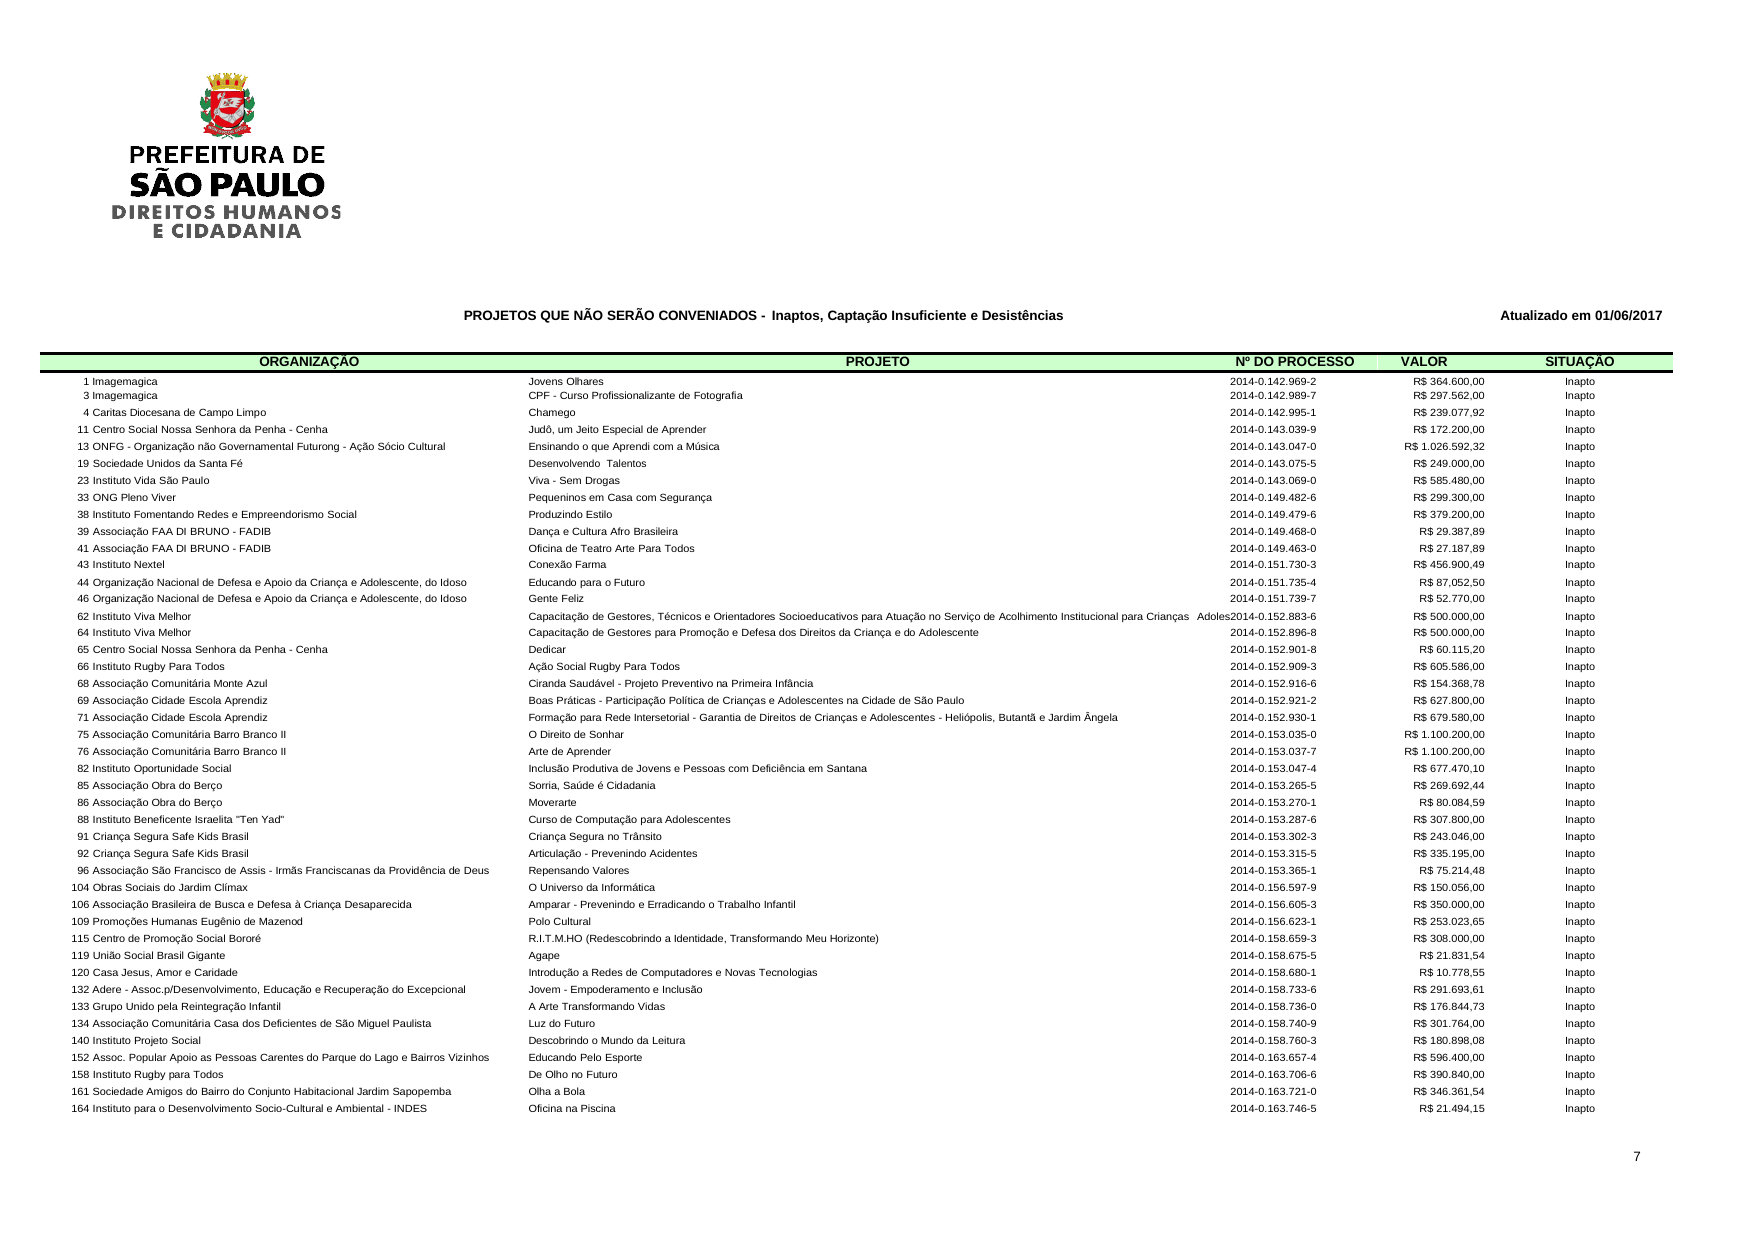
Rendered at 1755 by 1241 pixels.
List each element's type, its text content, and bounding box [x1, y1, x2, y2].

table_cell Amparar - Prevenindo e Erradicando o Trabalho Infantil [508, 897, 1195, 914]
table_cell Inapto [1514, 387, 1673, 404]
table_cell 23 Instituto Vida São Paulo [40, 472, 508, 489]
table_cell R$ 150.056,00 [1378, 880, 1514, 897]
table_cell Viva - Sem Drogas [508, 472, 1195, 489]
table_cell R$ 679.580,00 [1378, 710, 1514, 727]
table_cell 3 Imagemagica [40, 387, 508, 404]
table_cell Inapto [1514, 863, 1673, 880]
table_cell R$ 243.046,00 [1378, 829, 1514, 846]
table_cell Conexão Farma [508, 557, 1195, 574]
table_cell Inapto [1514, 404, 1673, 421]
table_cell Inapto [1514, 489, 1673, 506]
table_cell 2014-0.143.039-9 [1195, 421, 1377, 438]
table_header ORGANIZAÇÃO [40, 355, 508, 370]
table_cell 86 Associação Obra do Berço [40, 795, 508, 812]
table_cell Inapto [1514, 727, 1673, 744]
table_cell R$ 500.000,00 [1378, 608, 1514, 625]
table_cell R$ 456.900,49 [1378, 557, 1514, 574]
table_cell Repensando Valores [508, 863, 1195, 880]
table_cell Inapto [1514, 591, 1673, 608]
table_cell Inapto [1514, 421, 1673, 438]
table_cell R.I.T.M.HO (Redescobrindo a Identidade, Transformando Meu Horizonte) [508, 931, 1195, 948]
table_cell R$ 627.800,00 [1378, 693, 1514, 710]
table_cell 2014-0.153.365-1 [1195, 863, 1377, 880]
table_cell 132 Adere - Assoc.p/Desenvolvimento, Educação e Recuperação do Excepcional [40, 982, 508, 998]
table_cell 41 Associação FAA DI BRUNO - FADIB [40, 540, 508, 557]
table_cell R$ 60.115,20 [1378, 642, 1514, 659]
table_cell Adoles2014-0.152.883-6 [1195, 608, 1377, 625]
table_cell R$ 307.800,00 [1378, 812, 1514, 829]
table_cell 85 Associação Obra do Berço [40, 778, 508, 795]
table_cell 38 Instituto Fomentando Redes e Empreendorismo Social [40, 506, 508, 523]
table_cell 119 União Social Brasil Gigante [40, 948, 508, 964]
table_cell Inapto [1514, 676, 1673, 693]
table_cell 71 Associação Cidade Escola Aprendiz [40, 710, 508, 727]
table_cell 2014-0.158.736-0 [1195, 999, 1377, 1016]
table_cell Inapto [1514, 557, 1673, 574]
table_cell Inapto [1514, 642, 1673, 659]
table_cell Inapto [1514, 574, 1673, 591]
table_cell 4 Caritas Diocesana de Campo Limpo [40, 404, 508, 421]
table_cell 158 Instituto Rugby para Todos [40, 1066, 508, 1083]
table_cell R$ 585.480,00 [1378, 472, 1514, 489]
table_cell 2014-0.158.675-5 [1195, 948, 1377, 964]
table_cell Judô, um Jeito Especial de Aprender [508, 421, 1195, 438]
table_cell Inapto [1514, 948, 1673, 964]
table_cell Dança e Cultura Afro Brasileira [508, 523, 1195, 540]
table_cell Educando Pelo Esporte [508, 1050, 1195, 1066]
table_cell 140 Instituto Projeto Social [40, 1033, 508, 1049]
table_cell 91 Criança Segura Safe Kids Brasil [40, 829, 508, 846]
table_cell 2014-0.149.463-0 [1195, 540, 1377, 557]
table_cell 2014-0.149.468-0 [1195, 523, 1377, 540]
table_cell Ciranda Saudável - Projeto Preventivo na Primeira Infância [508, 676, 1195, 693]
table_cell R$ 301.764,00 [1378, 1016, 1514, 1032]
table_cell R$ 346.361,54 [1378, 1084, 1514, 1100]
table_cell Inapto [1514, 438, 1673, 455]
table_cell 68 Associação Comunitária Monte Azul [40, 676, 508, 693]
table_cell 2014-0.153.265-5 [1195, 778, 1377, 795]
table_cell Inapto [1514, 608, 1673, 625]
table_cell 65 Centro Social Nossa Senhora da Penha - Cenha [40, 642, 508, 659]
table_cell 76 Associação Comunitária Barro Branco II [40, 744, 508, 761]
table_cell R$ 87,052,50 [1378, 574, 1514, 591]
table_cell R$ 249.000,00 [1378, 455, 1514, 472]
table_cell Inapto [1514, 812, 1673, 829]
table_cell R$ 21.494,15 [1378, 1100, 1514, 1117]
table_cell Inapto [1514, 1050, 1673, 1066]
table_cell 2014-0.149.479-6 [1195, 506, 1377, 523]
table_cell R$ 379.200,00 [1378, 506, 1514, 523]
table_cell Inapto [1514, 897, 1673, 914]
table_cell R$ 500.000,00 [1378, 625, 1514, 642]
table_cell R$ 75.214,48 [1378, 863, 1514, 880]
table_cell R$ 677.470,10 [1378, 761, 1514, 778]
table_cell Formação para Rede Intersetorial - Garantia de Direitos de Crianças e Adolescentes - Heliópolis, Butantã e Jardim Ângela [508, 710, 1195, 727]
table_cell 109 Promoções Humanas Eugênio de Mazenod [40, 914, 508, 931]
table_cell 2014-0.152.921-2 [1195, 693, 1377, 710]
table_cell Inapto [1514, 1100, 1673, 1117]
table_cell Inapto [1514, 999, 1673, 1016]
table_cell R$ 308.000,00 [1378, 931, 1514, 948]
table_cell R$ 390.840,00 [1378, 1066, 1514, 1083]
table_cell 164 Instituto para o Desenvolvimento Socio-Cultural e Ambiental - INDES [40, 1100, 508, 1117]
table_cell 2014-0.163.721-0 [1195, 1084, 1377, 1100]
table_cell 152 Assoc. Popular Apoio as Pessoas Carentes do Parque do Lago e Bairros Vizinhos [40, 1050, 508, 1066]
table_cell R$ 172.200,00 [1378, 421, 1514, 438]
table_cell 2014-0.142.989-7 [1195, 387, 1377, 404]
table_cell 2014-0.149.482-6 [1195, 489, 1377, 506]
table_cell 161 Sociedade Amigos do Bairro do Conjunto Habitacional Jardim Sapopemba [40, 1084, 508, 1100]
table_cell Sorria, Saúde é Cidadania [508, 778, 1195, 795]
table_cell Pequeninos em Casa com Segurança [508, 489, 1195, 506]
table_cell Articulação - Prevenindo Acidentes [508, 846, 1195, 863]
table_cell R$ 21.831,54 [1378, 948, 1514, 964]
table_cell 2014-0.152.909-3 [1195, 659, 1377, 676]
table_cell 2014-0.151.730-3 [1195, 557, 1377, 574]
table_cell O Direito de Sonhar [508, 727, 1195, 744]
table_cell 2014-0.163.706-6 [1195, 1066, 1377, 1083]
table_cell Arte de Aprender [508, 744, 1195, 761]
table_cell Inapto [1514, 795, 1673, 812]
table_cell CPF - Curso Profissionalizante de Fotografia [508, 387, 1195, 404]
table_cell 2014-0.158.659-3 [1195, 931, 1377, 948]
table_cell 2014-0.153.047-4 [1195, 761, 1377, 778]
table_cell R$ 269.692,44 [1378, 778, 1514, 795]
table_cell Luz do Futuro [508, 1016, 1195, 1032]
table_cell Inapto [1514, 1033, 1673, 1049]
table_cell 19 Sociedade Unidos da Santa Fé [40, 455, 508, 472]
table_cell Jovens Olhares [508, 373, 1195, 387]
table_cell Criança Segura no Trânsito [508, 829, 1195, 846]
table_cell R$ 299.300,00 [1378, 489, 1514, 506]
table_cell 2014-0.142.995-1 [1195, 404, 1377, 421]
table_cell 88 Instituto Beneficente Israelita "Ten Yad" [40, 812, 508, 829]
table_cell De Olho no Futuro [508, 1066, 1195, 1083]
table_cell Oficina na Piscina [508, 1100, 1195, 1117]
table_cell Gente Feliz [508, 591, 1195, 608]
table_cell A Arte Transformando Vidas [508, 999, 1195, 1016]
table_cell 33 ONG Pleno Viver [40, 489, 508, 506]
table_cell 92 Criança Segura Safe Kids Brasil [40, 846, 508, 863]
table_cell R$ 1.100.200,00 [1378, 727, 1514, 744]
table_cell Inapto [1514, 846, 1673, 863]
table_cell Inapto [1514, 693, 1673, 710]
table_cell Capacitação de Gestores para Promoção e Defesa dos Direitos da Criança e do Adolescente [508, 625, 1195, 642]
table_cell 2014-0.153.287-6 [1195, 812, 1377, 829]
table_cell 2014-0.152.901-8 [1195, 642, 1377, 659]
table_cell R$ 180.898,08 [1378, 1033, 1514, 1049]
table_cell R$ 154.368,78 [1378, 676, 1514, 693]
table_cell Inapto [1514, 1016, 1673, 1032]
table_cell 64 Instituto Viva Melhor [40, 625, 508, 642]
table_cell R$ 1.100.200,00 [1378, 744, 1514, 761]
table_cell Descobrindo o Mundo da Leitura [508, 1033, 1195, 1049]
table_cell 106 Associação Brasileira de Busca e Defesa à Criança Desaparecida [40, 897, 508, 914]
table_cell R$ 176.844,73 [1378, 999, 1514, 1016]
table_cell Inapto [1514, 880, 1673, 897]
table_cell 66 Instituto Rugby Para Todos [40, 659, 508, 676]
table_cell 11 Centro Social Nossa Senhora da Penha - Cenha [40, 421, 508, 438]
table_cell Inapto [1514, 710, 1673, 727]
table_cell Agape [508, 948, 1195, 964]
table_header PROJETO [508, 355, 1195, 370]
table_cell 2014-0.151.735-4 [1195, 574, 1377, 591]
table_cell 2014-0.156.623-1 [1195, 914, 1377, 931]
table_cell R$ 80.084,59 [1378, 795, 1514, 812]
table_cell R$ 596.400,00 [1378, 1050, 1514, 1066]
table_cell 2014-0.152.896-8 [1195, 625, 1377, 642]
table_cell 2014-0.151.739-7 [1195, 591, 1377, 608]
table_cell 75 Associação Comunitária Barro Branco II [40, 727, 508, 744]
table_cell 46 Organização Nacional de Defesa e Apoio da Criança e Adolescente, do Idoso [40, 591, 508, 608]
table_cell 134 Associação Comunitária Casa dos Deficientes de São Miguel Paulista [40, 1016, 508, 1032]
table_cell 2014-0.143.047-0 [1195, 438, 1377, 455]
table_cell 2014-0.158.740-9 [1195, 1016, 1377, 1032]
table_cell 2014-0.143.069-0 [1195, 472, 1377, 489]
table_cell Inapto [1514, 523, 1673, 540]
table_header SITUAÇÃO [1514, 355, 1673, 370]
table_cell R$ 364.600,00 [1378, 373, 1514, 387]
table_cell 44 Organização Nacional de Defesa e Apoio da Criança e Adolescente, do Idoso [40, 574, 508, 591]
table_cell 115 Centro de Promoção Social Bororé [40, 931, 508, 948]
table_cell 62 Instituto Viva Melhor [40, 608, 508, 625]
table_cell 69 Associação Cidade Escola Aprendiz [40, 693, 508, 710]
table_cell R$ 605.586,00 [1378, 659, 1514, 676]
table_cell Moverarte [508, 795, 1195, 812]
table_cell Capacitação de Gestores, Técnicos e Orientadores Socioeducativos para Atuação no Serviço de Acolhimento Institucional para Crianças e [508, 608, 1195, 625]
table_header Nº DO PROCESSO [1195, 355, 1377, 370]
table_cell Oficina de Teatro Arte Para Todos [508, 540, 1195, 557]
table_cell 133 Grupo Unido pela Reintegração Infantil [40, 999, 508, 1016]
table_cell 2014-0.152.930-1 [1195, 710, 1377, 727]
table_cell R$ 1.026.592,32 [1378, 438, 1514, 455]
table_cell Inapto [1514, 455, 1673, 472]
table_cell 39 Associação FAA DI BRUNO - FADIB [40, 523, 508, 540]
table_cell 2014-0.153.035-0 [1195, 727, 1377, 744]
table_cell Inapto [1514, 1066, 1673, 1083]
table_cell 82 Instituto Oportunidade Social [40, 761, 508, 778]
table_cell Jovem - Empoderamento e Inclusão [508, 982, 1195, 998]
table_cell 2014-0.152.916-6 [1195, 676, 1377, 693]
table_cell R$ 10.778,55 [1378, 965, 1514, 982]
table_cell 2014-0.143.075-5 [1195, 455, 1377, 472]
table_cell 96 Associação São Francisco de Assis - Irmãs Franciscanas da Providência de Deus [40, 863, 508, 880]
table_cell 104 Obras Sociais do Jardim Clímax [40, 880, 508, 897]
table_cell 2014-0.163.746-5 [1195, 1100, 1377, 1117]
table_cell 2014-0.142.969-2 [1195, 373, 1377, 387]
table_cell R$ 52.770,00 [1378, 591, 1514, 608]
table_cell 2014-0.163.657-4 [1195, 1050, 1377, 1066]
table_cell Ação Social Rugby Para Todos [508, 659, 1195, 676]
table_cell R$ 27.187,89 [1378, 540, 1514, 557]
table_cell 2014-0.153.302-3 [1195, 829, 1377, 846]
table_cell Inapto [1514, 625, 1673, 642]
table_cell O Universo da Informática [508, 880, 1195, 897]
table_cell Dedicar [508, 642, 1195, 659]
table_cell 2014-0.153.270-1 [1195, 795, 1377, 812]
table_cell Inclusão Produtiva de Jovens e Pessoas com Deficiência em Santana [508, 761, 1195, 778]
table_cell Desenvolvendo Talentos [508, 455, 1195, 472]
table_cell 2014-0.158.733-6 [1195, 982, 1377, 998]
table_cell Chamego [508, 404, 1195, 421]
table_cell Inapto [1514, 931, 1673, 948]
table_cell Polo Cultural [508, 914, 1195, 931]
table_cell 2014-0.153.037-7 [1195, 744, 1377, 761]
table_cell Inapto [1514, 506, 1673, 523]
table_cell Educando para o Futuro [508, 574, 1195, 591]
table_cell R$ 335.195,00 [1378, 846, 1514, 863]
table_cell 120 Casa Jesus, Amor e Caridade [40, 965, 508, 982]
table_cell R$ 29.387,89 [1378, 523, 1514, 540]
table_cell 2014-0.156.605-3 [1195, 897, 1377, 914]
table_cell Inapto [1514, 914, 1673, 931]
table_cell Inapto [1514, 965, 1673, 982]
table_cell 2014-0.153.315-5 [1195, 846, 1377, 863]
table_cell Inapto [1514, 761, 1673, 778]
table_cell Inapto [1514, 744, 1673, 761]
table_cell Curso de Computação para Adolescentes [508, 812, 1195, 829]
table_cell R$ 297.562,00 [1378, 387, 1514, 404]
table_cell Olha a Bola [508, 1084, 1195, 1100]
table_cell Inapto [1514, 472, 1673, 489]
table_cell Inapto [1514, 829, 1673, 846]
table_cell 2014-0.158.760-3 [1195, 1033, 1377, 1049]
table_cell 43 Instituto Nextel [40, 557, 508, 574]
table_cell R$ 350.000,00 [1378, 897, 1514, 914]
table_cell R$ 253.023,65 [1378, 914, 1514, 931]
table_cell Produzindo Estilo [508, 506, 1195, 523]
table_cell 1 Imagemagica [40, 373, 508, 387]
table_cell Inapto [1514, 1084, 1673, 1100]
table_cell R$ 291.693,61 [1378, 982, 1514, 998]
table_cell Inapto [1514, 778, 1673, 795]
table_cell Ensinando o que Aprendi com a Música [508, 438, 1195, 455]
table_cell Inapto [1514, 540, 1673, 557]
table_header VALOR [1378, 355, 1514, 370]
text PROJETOS QUE NÃO SERÃO CONVENIADOS - Inaptos, Captação Insuficiente e Desistências Atualizado em 01/06/2017 [463, 307, 1685, 323]
table_cell Boas Práticas - Participação Política de Crianças e Adolescentes na Cidade de São Paulo [508, 693, 1195, 710]
table_cell 13 ONFG - Organização não Governamental Futurong - Ação Sócio Cultural [40, 438, 508, 455]
table_cell R$ 239.077,92 [1378, 404, 1514, 421]
table_cell 2014-0.158.680-1 [1195, 965, 1377, 982]
table_cell Inapto [1514, 659, 1673, 676]
table_cell Introdução a Redes de Computadores e Novas Tecnologias [508, 965, 1195, 982]
table_cell 2014-0.156.597-9 [1195, 880, 1377, 897]
table_cell Inapto [1514, 373, 1673, 387]
table_cell Inapto [1514, 982, 1673, 998]
